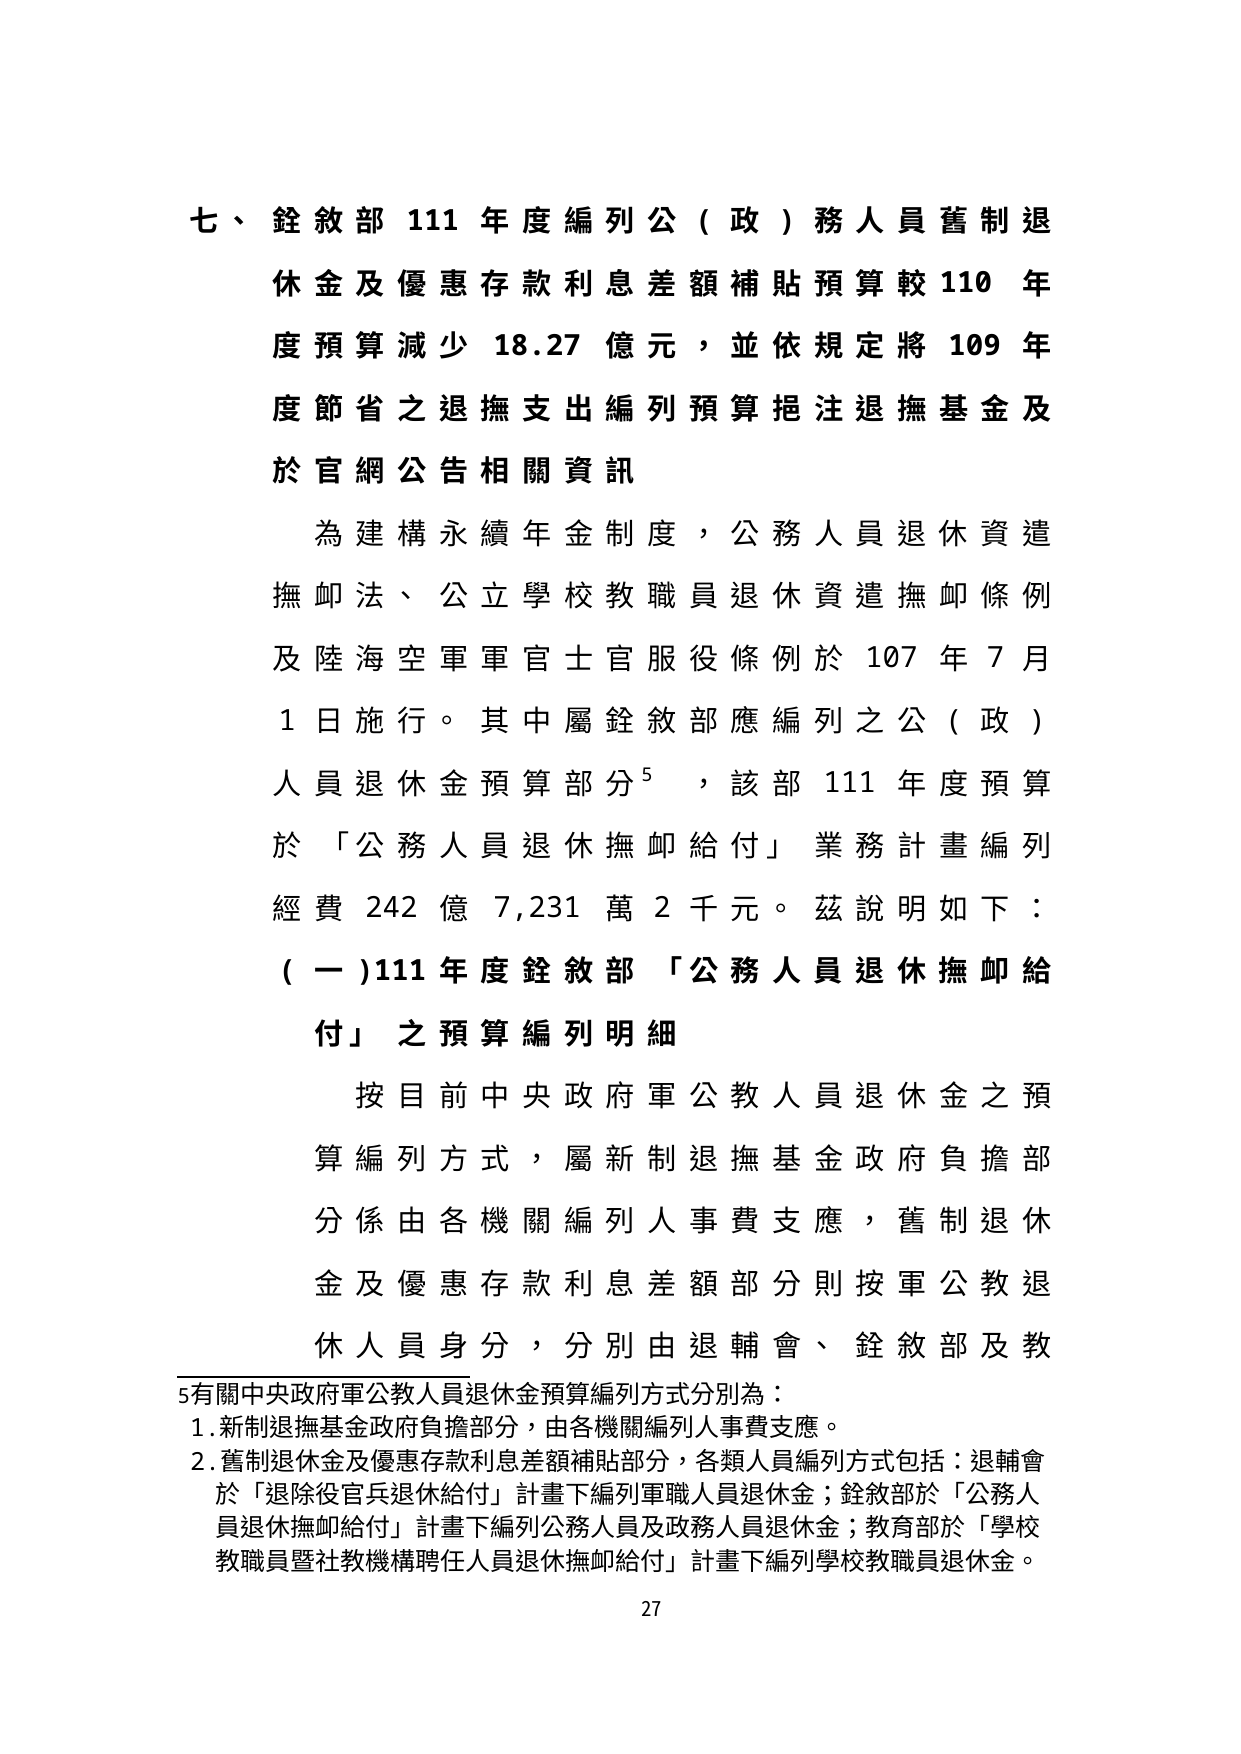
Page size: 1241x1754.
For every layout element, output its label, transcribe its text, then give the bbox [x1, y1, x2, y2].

text 為建構永續年金制度，公務人員退休資遣撫卹法、公立學校教職員退休資遣撫卹條例及陸海空軍軍官士官服役條例於107年7月1日施行。其中屬銓敘部應編列之公(政)人員退休金預算部分，該部111年度預算於「公務人員退休撫卹給付」業務計畫編列經費242億7,231萬2千元。茲說明如下： [242, 490, 1058, 927]
text 按目前中央政府軍公教人員退休金之預算編列方式，屬新制退撫基金政府負擔部分係由各機關編列人事費支應，舊制退休金及優惠存款利息差額部分則按軍公教退休人員身分，分別由退輔會、銓敘部及教 [271, 1052, 1058, 1365]
text 七、銓敘部111年度編列公(政)務人員舊制退休金及優惠存款利息差額補貼預算較110 年度預算減少18.27億元，並依規定將109年度節省之退撫支出編列預算挹注退撫基金及於官網公告相關資訊 [183, 177, 1058, 490]
text 1.新制退撫基金政府負擔部分，由各機關編列人事費支應。 [177, 1410, 1063, 1443]
text 有關中央政府軍公教人員退休金預算編列方式分別為： [177, 1377, 1063, 1410]
text 2.舊制退休金及優惠存款利息差額補貼部分，各類人員編列方式包括：退輔會於「退除役官兵退休給付」計畫下編列軍職人員退休金；銓敘部於「公務人員退休撫卹給付」計畫下編列公務人員及政務人員退休金；教育部於「學校教職員暨社教機構聘任人員退休撫卹給付」計畫下編列學校教職員退休金。 [190, 1443, 1063, 1577]
text (一)111年度銓敘部「公務人員退休撫卹給付」之預算編列明細 [242, 927, 1058, 1052]
